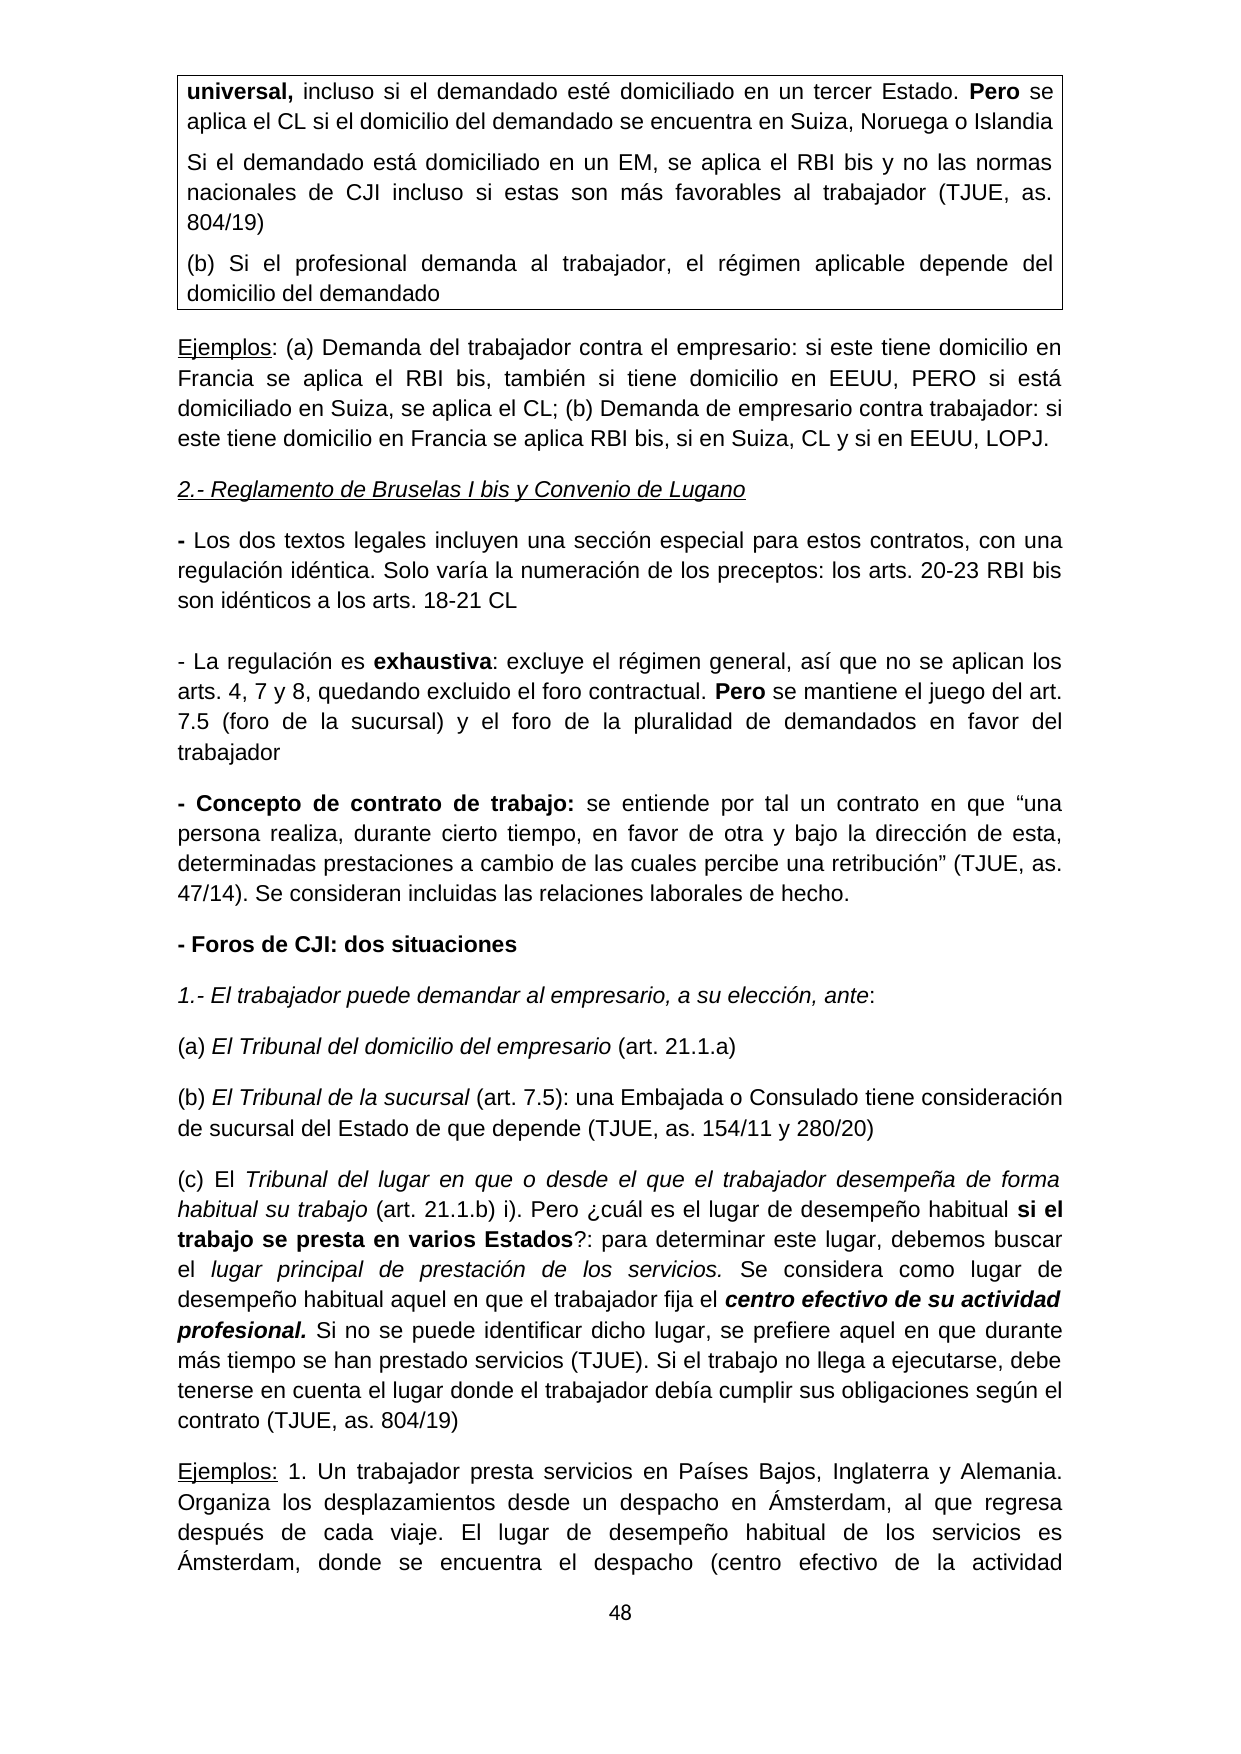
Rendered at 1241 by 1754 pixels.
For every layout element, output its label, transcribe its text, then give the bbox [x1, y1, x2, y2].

text (c) El Tribunal del lugar en que o desde el que el trabajador desempeña de forma habitual su trabajo (art. 21.1.b) i). Pero ¿cuál es el lugar de desempeño habitual si el trabajo se presta en varios Estados?: para determinar este lugar, debemos buscar el lugar principal de prestación de los servicios. Se considera como lugar de desempeño habitual aquel en que el trabajador fija el centro efectivo de su actividad profesional. Si no se puede identificar dicho lugar, se prefiere aquel en que durante más tiempo se han prestado servicios (TJUE). Si el trabajo no llega a ejecutarse, debe tenerse en cuenta el lugar donde el trabajador debía cumplir sus obligaciones según el contrato (TJUE, as. 804/19) [177, 1166, 1063, 1434]
text (a) El Tribunal del domicilio del empresario (art. 21.1.a) [177, 1033, 1063, 1060]
text Ejemplos: 1. Un trabajador presta servicios en Países Bajos, Inglaterra y Alemania. Organiza los desplazamientos desde un despacho en Ámsterdam, al que regresa después de cada viaje. El lugar de desempeño habitual de los servicios es Ámsterdam, donde se encuentra el despacho (centro efectivo de la actividad [177, 1458, 1063, 1575]
text - Concepto de contrato de trabajo: se entiende por tal un contrato en que “una persona realiza, durante cierto tiempo, en favor de otra y bajo la dirección de esta, determinadas prestaciones a cambio de las cuales percibe una retribución” (TJUE, as. 47/14). Se consideran incluidas las relaciones laborales de hecho. [177, 789, 1063, 907]
text 2.- Reglamento de Bruselas I bis y Convenio de Lugano [177, 476, 1063, 502]
text 1.- El trabajador puede demandar al empresario, a su elección, ante: [177, 982, 1063, 1009]
text (b) El Tribunal de la sucursal (art. 7.5): una Embajada o Consulado tiene consideración de sucursal del Estado de que depende (TJUE, as. 154/11 y 280/20) [177, 1084, 1063, 1141]
text - La regulación es exhaustiva: excluye el régimen general, así que no se aplican los arts. 4, 7 y 8, quedando excluido el foro contractual. Pero se mantiene el juego del art. 7.5 (foro de la sucursal) y el foro de la pluralidad de demandados en favor del trabajador [177, 648, 1063, 765]
text - Foros de CJI: dos situaciones [177, 931, 1063, 958]
text universal, incluso si el demandado esté domiciliado en un tercer Estado. Pero se aplica el CL si el domicilio del demandado se encuentra en Suiza, Noruega o Islandia [178, 76, 1062, 135]
text Si el demandado está domiciliado en un EM, se aplica el RBI bis y no las normas nacionales de CJI incluso si estas son más favorables al trabajador (TJUE, as. 804/19) [178, 146, 1062, 236]
text - Los dos textos legales incluyen una sección especial para estos contratos, con una regulación idéntica. Solo varía la numeración de los preceptos: los arts. 20-23 RBI bis son idénticos a los arts. 18-21 CL [177, 527, 1063, 614]
text (b) Si el profesional demanda al trabajador, el régimen aplicable depende del domicilio del demandado [178, 247, 1062, 309]
text Ejemplos: (a) Demanda del trabajador contra el empresario: si este tiene domicilio en Francia se aplica el RBI bis, también si tiene domicilio en EEUU, PERO si está domiciliado en Suiza, se aplica el CL; (b) Demanda de empresario contra trabajador: si este tiene domicilio en Francia se aplica RBI bis, si en Suiza, CL y si en EEUU, LOPJ. [177, 334, 1063, 451]
